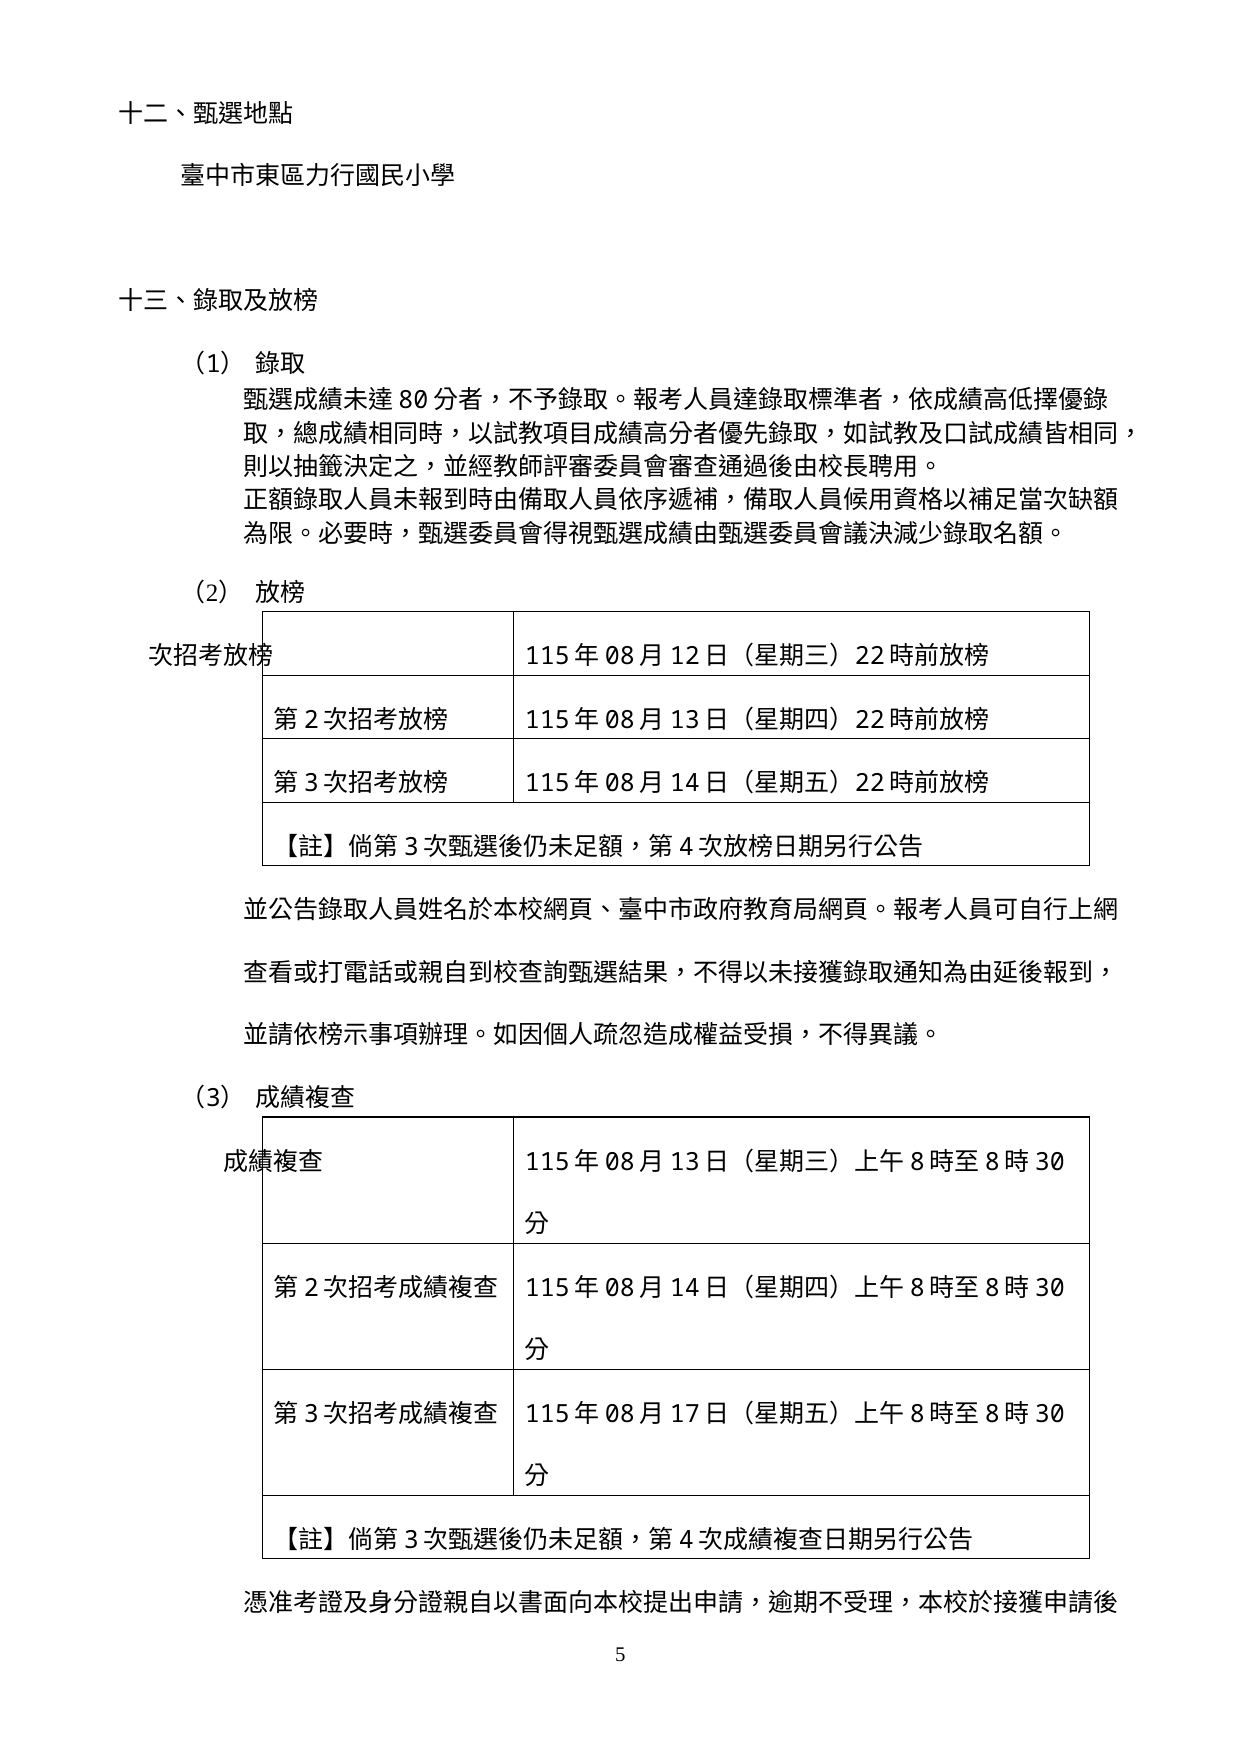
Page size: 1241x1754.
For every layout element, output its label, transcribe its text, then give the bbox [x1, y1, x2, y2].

text 憑准考證及身分證親自以書面向本校提出申請，逾期不受理，本校於接獲申請後 [243, 1559, 1122, 1622]
table_header 115年08月12日（星期三）22時前放榜 [514, 612, 1089, 675]
text 甄選成績未達80分者，不予錄取。報考人員達錄取標準者，依成績高低擇優錄取，總成績相同時，以試教項目成績高分者優先錄取，如試教及口試成績皆相同，則以抽籤決定之，並經教師評審委員會審查通過後由校長聘用。 [243, 382, 1122, 482]
text 臺中市東區力行國民小學 [181, 132, 1122, 194]
table_cell 第3次招考成績複查 [263, 1370, 513, 1494]
table_cell 第2次招考放榜 [263, 676, 513, 738]
table_header 第1次招考放榜 [263, 612, 513, 675]
list 錄取 [181, 319, 1122, 382]
table_cell 115年08月14日（星期五）22時前放榜 [514, 739, 1089, 802]
table_cell 【註】倘第3次甄選後仍未足額，第4次放榜日期另行公告 [263, 803, 1089, 865]
table_cell 115年08月17日（星期五）上午8時至8時30分 [514, 1370, 1089, 1494]
table_cell 【註】倘第3次甄選後仍未足額，第4次成績複查日期另行公告 [263, 1496, 1089, 1558]
list 放榜 [181, 549, 1122, 611]
text 十二、甄選地點 [118, 69, 1122, 132]
text 十三、錄取及放榜 [118, 257, 1122, 319]
table_header 115年08月13日（星期三）上午8時至8時30分 [514, 1118, 1089, 1242]
list 成績複查 [181, 1054, 1122, 1116]
text 正額錄取人員未報到時由備取人員依序遞補，備取人員候用資格以補足當次缺額為限。必要時，甄選委員會得視甄選成績由甄選委員會議決減少錄取名額。 [243, 482, 1122, 549]
table_cell 115年08月14日（星期四）上午8時至8時30分 [514, 1244, 1089, 1368]
text 並公告錄取人員姓名於本校網頁、臺中市政府教育局網頁。報考人員可自行上網查看或打電話或親自到校查詢甄選結果，不得以未接獲錄取通知為由延後報到，並請依榜示事項辦理。如因個人疏忽造成權益受損，不得異議。 [243, 866, 1122, 1054]
table_cell 第3次招考放榜 [263, 739, 513, 802]
table_cell 115年08月13日（星期四）22時前放榜 [514, 676, 1089, 738]
table_cell 第2次招考成績複查 [263, 1244, 513, 1368]
table_header 第1次招考成績複查 [263, 1118, 513, 1242]
